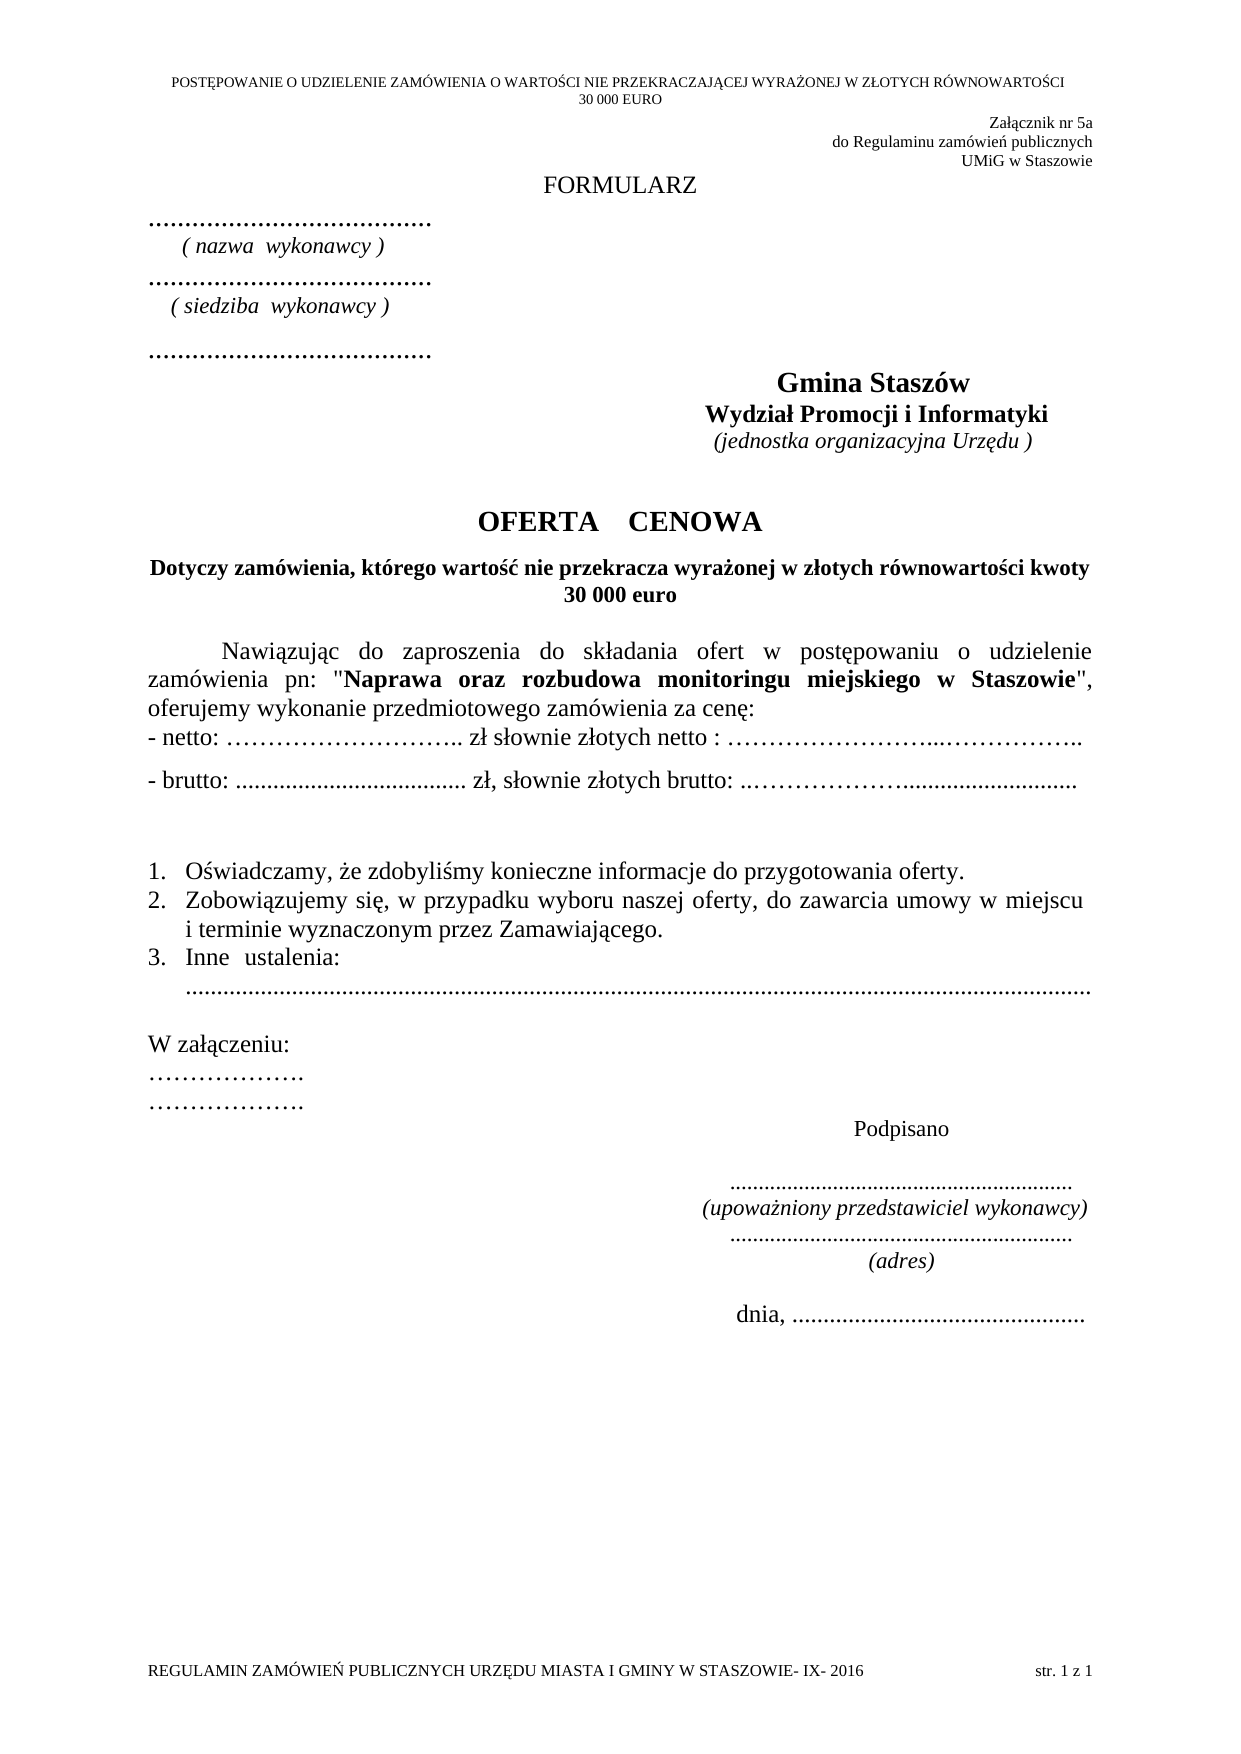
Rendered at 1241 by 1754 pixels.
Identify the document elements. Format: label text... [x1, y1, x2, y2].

text FORMULARZ [148, 170, 1093, 199]
text ………………. [148, 1057, 1093, 1086]
subtitle OFERTA CENOWA [148, 504, 1093, 538]
subtitle Dotyczy zamówienia, którego wartość nie przekracza wyrażonej w złotych równowartości kwoty 30 000 euro [148, 554, 1093, 607]
text ....................................... [148, 199, 1093, 232]
text dnia, ............................................... [729, 1299, 1093, 1328]
text ( nazwa wykonawcy ) [148, 232, 1093, 258]
text do Regulaminu zamówień publicznych [148, 132, 1093, 151]
subtitle ....................................... [148, 332, 1093, 365]
text ………………. [148, 1086, 1093, 1115]
text - netto: ……………………….. zł słownie złotych netto : ……………………...…………….. [148, 722, 1093, 751]
text (upoważniony przedstawiciel wykonawcy) [148, 1194, 1093, 1220]
subtitle Gmina Staszów [148, 365, 1093, 399]
subtitle UMiG w Staszowie [148, 151, 1093, 170]
text W załączeniu: [148, 1029, 1093, 1057]
text Załącznik nr 5a [148, 112, 1093, 132]
text Wydział Promocji i Informatyki [148, 399, 1093, 427]
text ....................................... [148, 258, 1093, 292]
text ............................................................ [710, 1220, 1093, 1247]
text Nawiązując do zaproszenia do składania ofert w postępowaniu o udzielenie zamówienia pn: "Naprawa oraz rozbudowa monitoringu miejskiego w Staszowie", oferujemy wykonanie przedmiotowego zamówienia za cenę: [148, 636, 1093, 722]
text - brutto: ..................................... zł, słownie złotych brutto: ..………………............................ [148, 765, 1093, 794]
list Zobowiązujemy się, w przypadku wyboru naszej oferty, do zawarcia umowy w miejscu i terminie wyznaczonym przez Zamawiającego. [148, 885, 1093, 942]
text ............................................................ [710, 1168, 1093, 1194]
text Podpisano [710, 1115, 1093, 1141]
text (adres) [710, 1247, 1093, 1273]
text ( siedziba wykonawcy ) [148, 292, 1093, 318]
list Inne ustalenia: ................................................................................................................................................. [148, 942, 1093, 1000]
list Oświadczamy, że zdobyliśmy konieczne informacje do przygotowania oferty. [148, 856, 1093, 885]
text (jednostka organizacyjna Urzędu ) [148, 427, 1093, 454]
